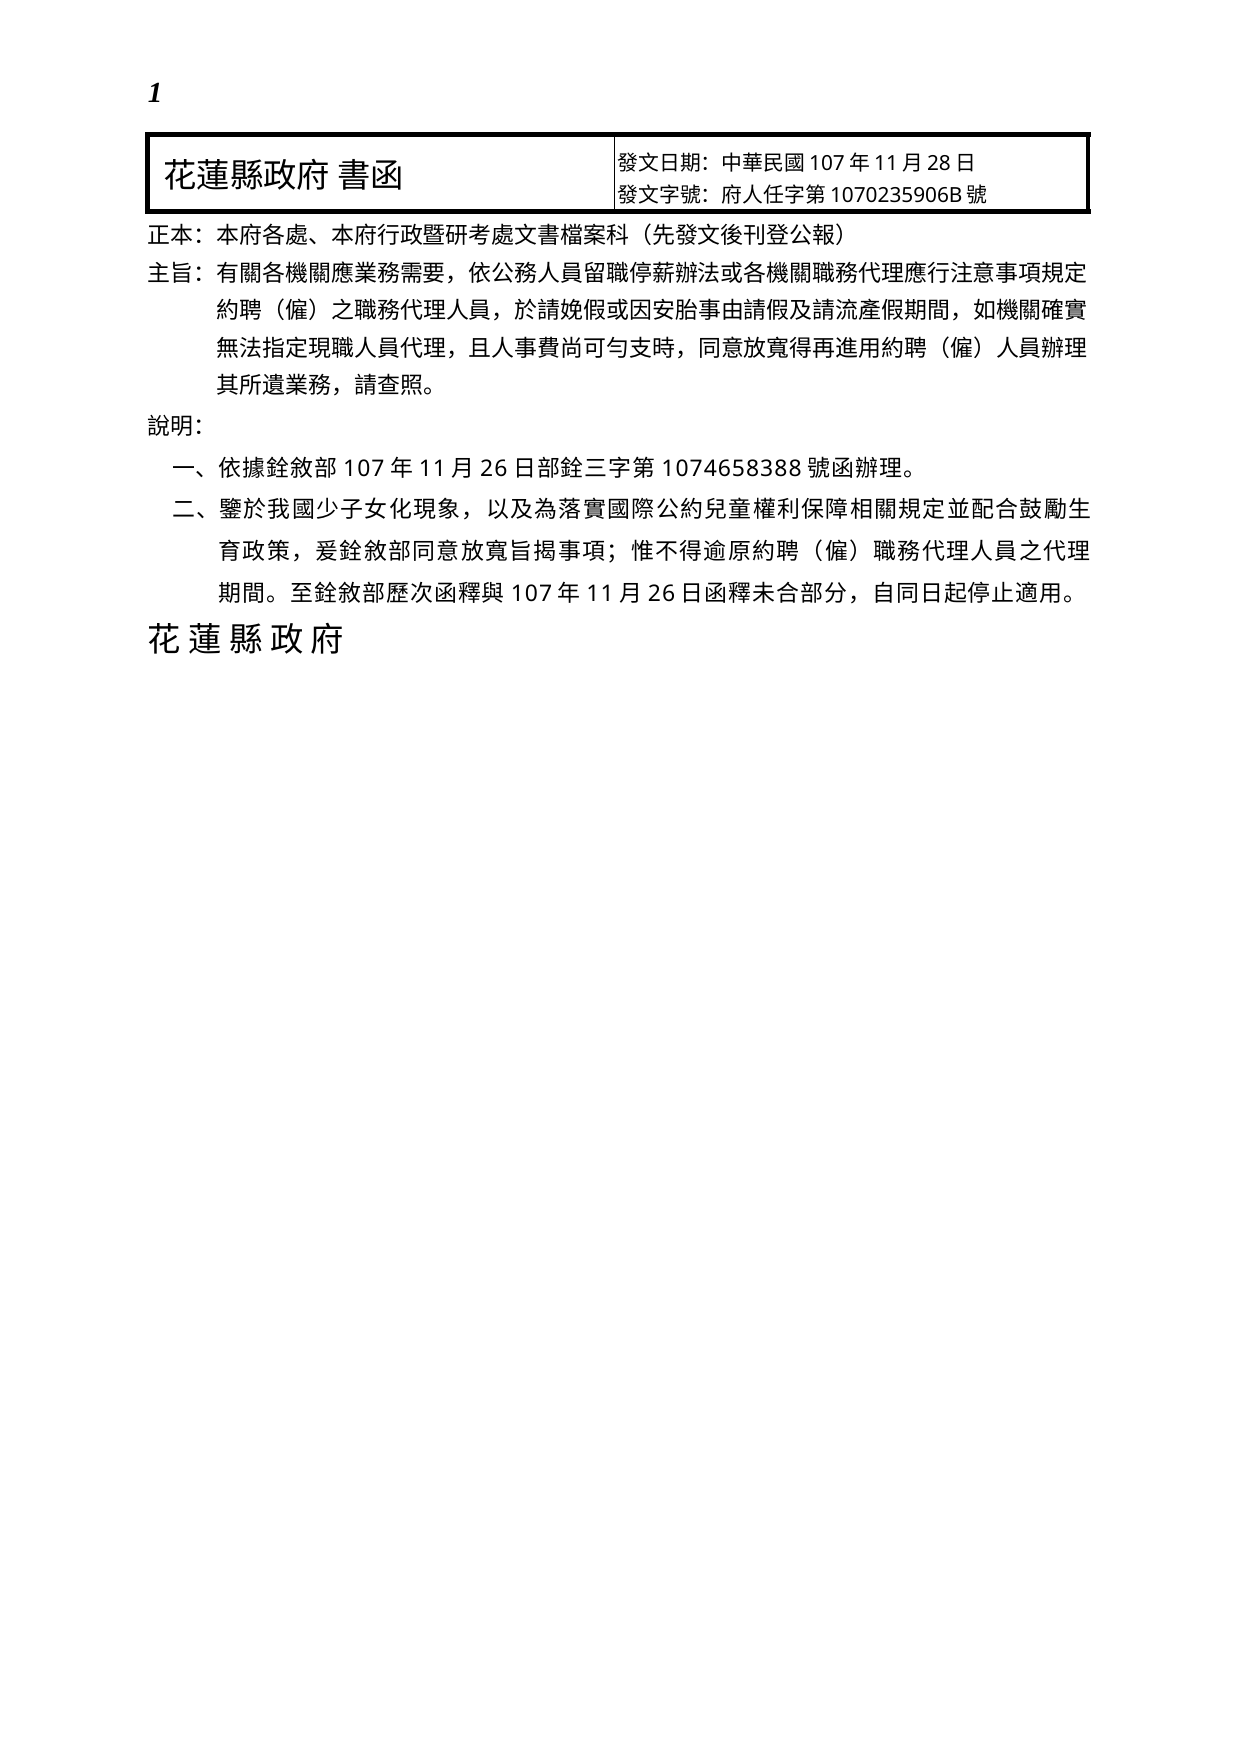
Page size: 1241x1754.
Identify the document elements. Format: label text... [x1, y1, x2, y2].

table_header 發文日期：中華民國107年11月28日 發文字號：府人任字第1070235906B號 [615, 137, 1086, 209]
text 一、依據銓敘部107年11月26日部銓三字第1074658388號函辦理。 [173, 443, 1092, 484]
text 約聘（僱）之職務代理人員，於請娩假或因安胎事由請假及請流產假期間，如機關確實 [217, 288, 1092, 326]
text 無法指定現職人員代理，且人事費尚可勻支時，同意放寬得再進用約聘（僱）人員辦理 [217, 326, 1092, 363]
text 二、鑒於我國少子女化現象，以及為落實國際公約兒童權利保障相關規定並配合鼓勵生育政策，爰銓敘部同意放寬旨揭事項；惟不得逾原約聘（僱）職務代理人員之代理期間。至銓敘部歷次函釋與107年11月26日函釋未合部分，自同日起停止適用。 [173, 484, 1092, 609]
text 花 蓮 縣 政 府 [148, 609, 1092, 661]
table_header 花蓮縣政府 書函 [150, 137, 614, 209]
text 主旨：有關各機關應業務需要，依公務人員留職停薪辦法或各機關職務代理應行注意事項規定 [148, 251, 1092, 288]
text 其所遺業務，請查照。 [217, 363, 1092, 401]
text 正本：本府各處、本府行政暨研考處文書檔案科（先發文後刊登公報） [148, 213, 1092, 251]
text 說明： [148, 401, 1092, 443]
